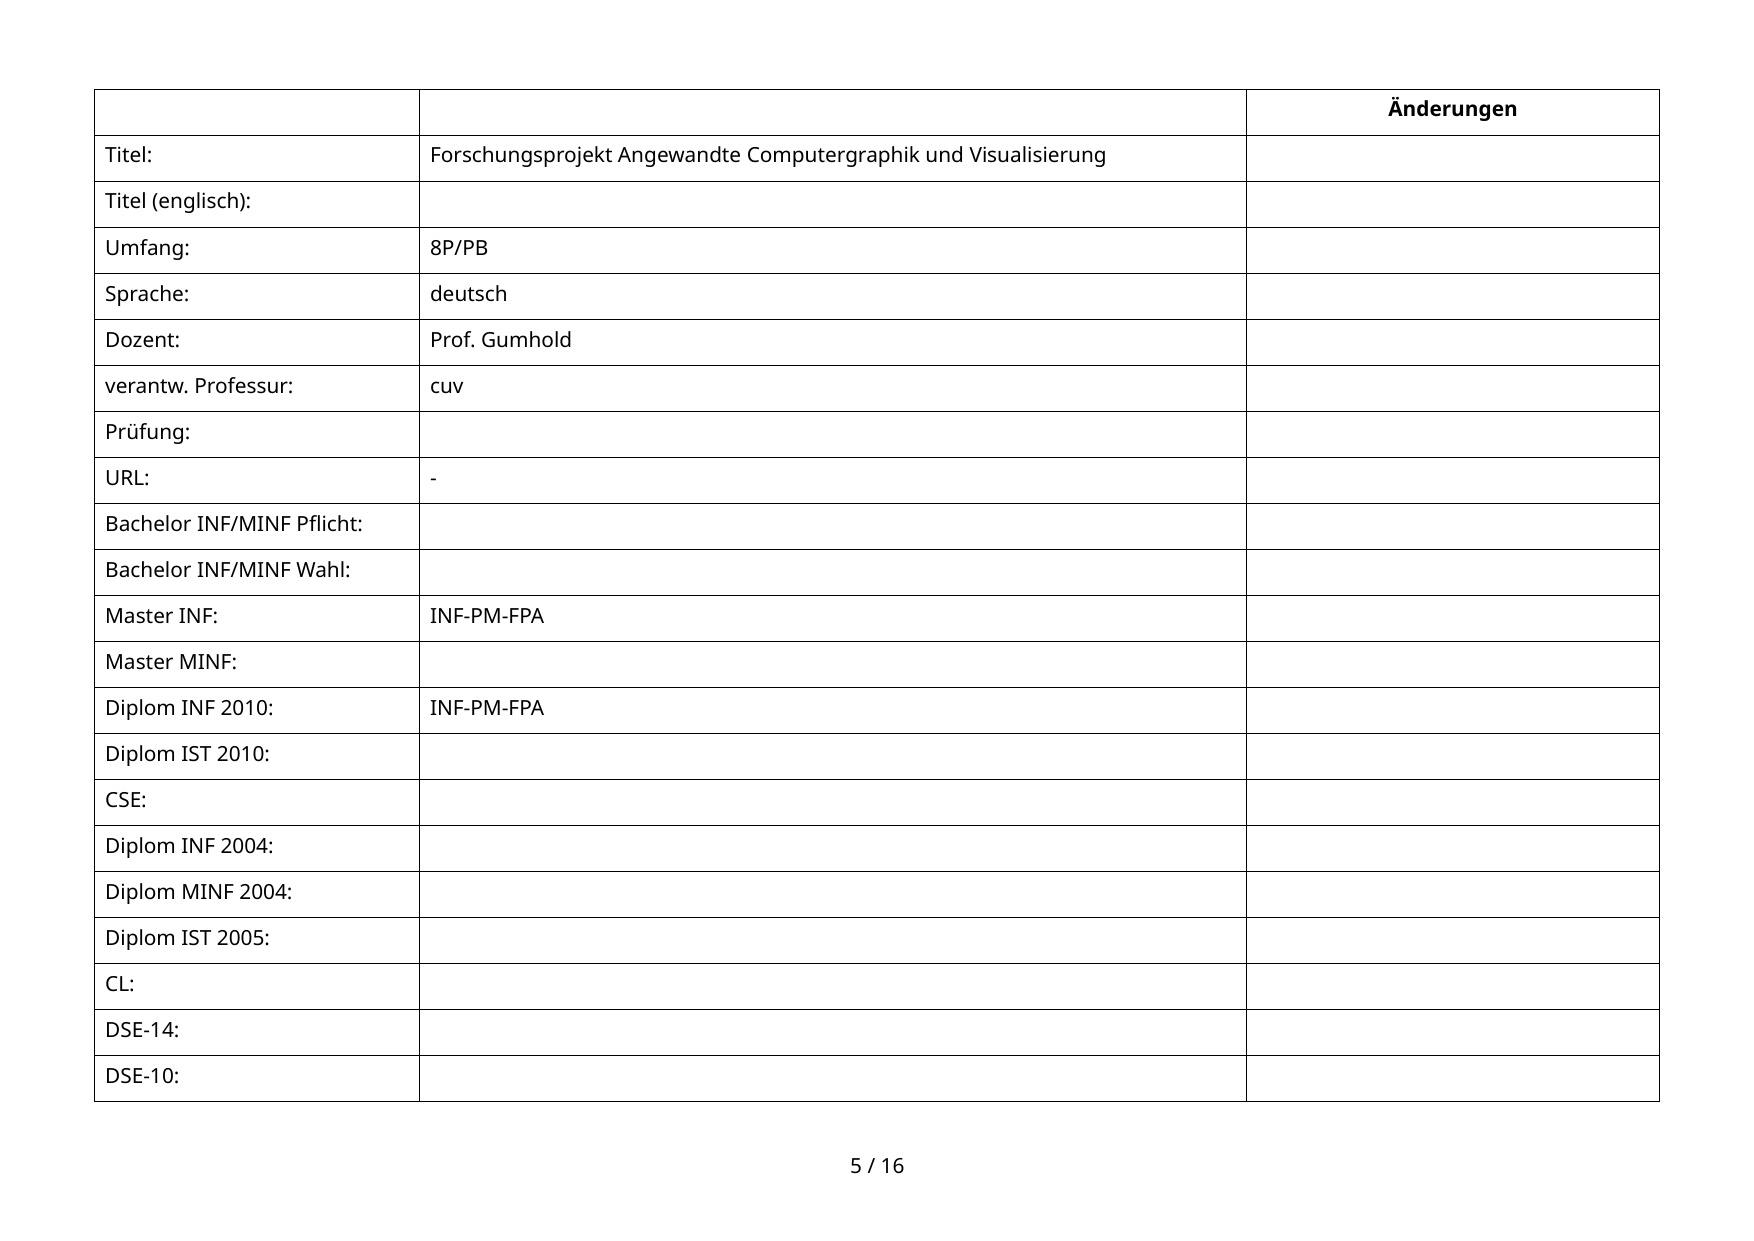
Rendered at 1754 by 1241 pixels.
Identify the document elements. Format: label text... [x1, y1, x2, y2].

table_cell [1247, 366, 1659, 411]
table_cell cuv [420, 366, 1246, 411]
table_cell Diplom IST 2010: [95, 734, 419, 779]
table_cell [420, 780, 1246, 825]
table_cell DSE-14: [95, 1010, 419, 1055]
table_cell [1247, 550, 1659, 595]
table_cell [1247, 228, 1659, 273]
table_cell [1247, 780, 1659, 825]
table_cell [420, 1056, 1246, 1101]
table_cell [1247, 596, 1659, 641]
table_cell [420, 504, 1246, 549]
table_cell verantw. Professur: [95, 366, 419, 411]
table_cell Titel (englisch): [95, 182, 419, 227]
table_cell [1247, 182, 1659, 227]
table_cell Umfang: [95, 228, 419, 273]
table_cell CSE: [95, 780, 419, 825]
table_cell [1247, 320, 1659, 365]
table_cell [420, 412, 1246, 457]
table_cell [1247, 458, 1659, 503]
table_cell INF-PM-FPA [420, 596, 1246, 641]
table_cell [1247, 872, 1659, 917]
table_cell Forschungsprojekt Angewandte Computergraphik und Visualisierung [420, 136, 1246, 181]
table_cell Dozent: [95, 320, 419, 365]
table_cell [1247, 964, 1659, 1009]
table_cell [1247, 504, 1659, 549]
table_cell [420, 642, 1246, 687]
table_cell Diplom INF 2004: [95, 826, 419, 871]
table_header [95, 90, 419, 134]
table_cell - [420, 458, 1246, 503]
table_cell Diplom INF 2010: [95, 688, 419, 733]
table_cell [1247, 826, 1659, 871]
table_cell Master INF: [95, 596, 419, 641]
table_cell Prof. Gumhold [420, 320, 1246, 365]
table_cell [420, 918, 1246, 963]
table_cell [1247, 918, 1659, 963]
table_cell Titel: [95, 136, 419, 181]
table_cell Master MINF: [95, 642, 419, 687]
table_cell [420, 964, 1246, 1009]
table_cell [420, 1010, 1246, 1055]
table_cell deutsch [420, 274, 1246, 319]
table_cell [1247, 1056, 1659, 1101]
table_cell Prüfung: [95, 412, 419, 457]
table_cell Bachelor INF/MINF Wahl: [95, 550, 419, 595]
table_cell [1247, 412, 1659, 457]
table_cell [1247, 1010, 1659, 1055]
table_cell Bachelor INF/MINF Pflicht: [95, 504, 419, 549]
table_cell Sprache: [95, 274, 419, 319]
table_cell [420, 734, 1246, 779]
table_cell [1247, 136, 1659, 181]
table_cell INF-PM-FPA [420, 688, 1246, 733]
table_cell URL: [95, 458, 419, 503]
table_cell [1247, 642, 1659, 687]
table_cell [1247, 688, 1659, 733]
table_cell [420, 872, 1246, 917]
table_cell 8P/PB [420, 228, 1246, 273]
table_cell [420, 826, 1246, 871]
table_header [420, 90, 1246, 134]
table_cell [1247, 734, 1659, 779]
table_header Änderungen [1247, 90, 1659, 134]
table_cell [1247, 274, 1659, 319]
table_cell Diplom IST 2005: [95, 918, 419, 963]
table_cell CL: [95, 964, 419, 1009]
table_cell Diplom MINF 2004: [95, 872, 419, 917]
table_cell [420, 182, 1246, 227]
table_cell [420, 550, 1246, 595]
table_cell DSE-10: [95, 1056, 419, 1101]
